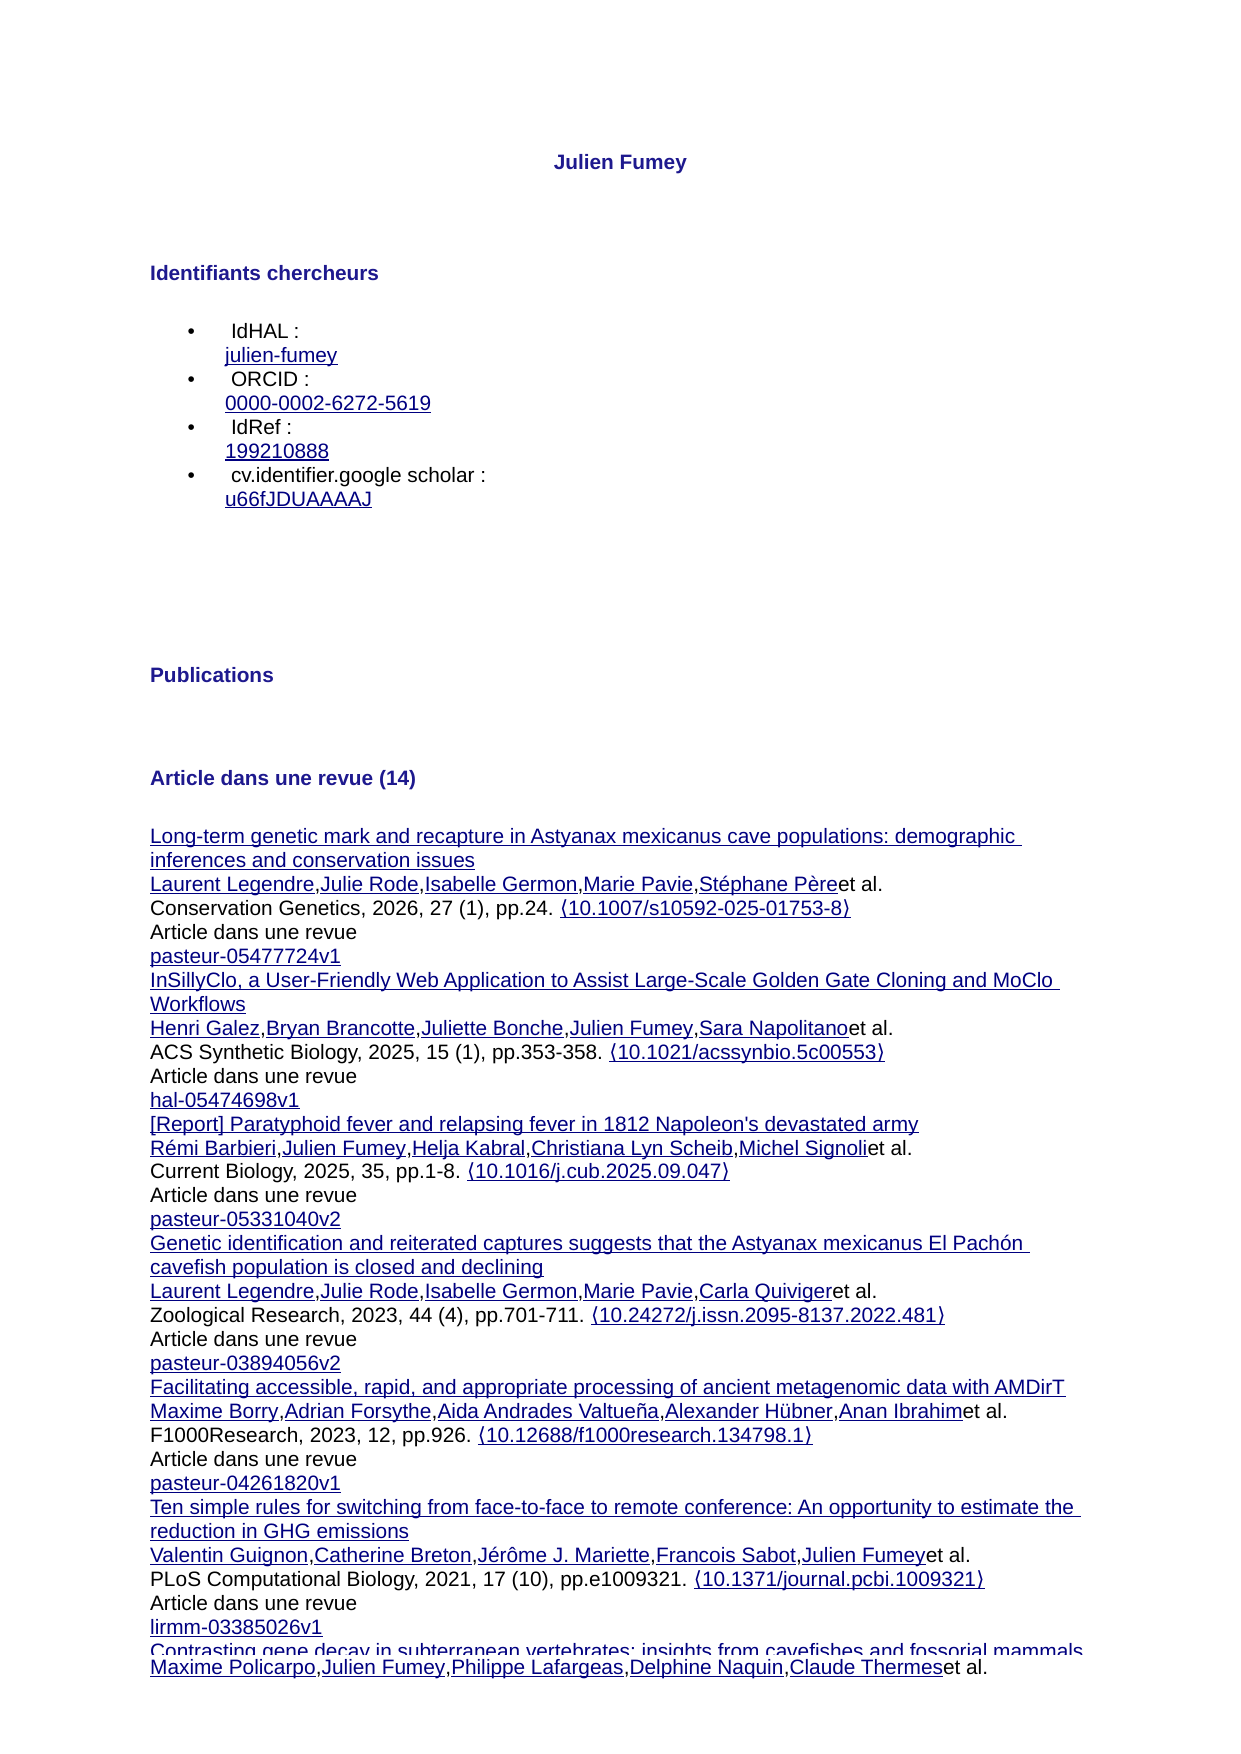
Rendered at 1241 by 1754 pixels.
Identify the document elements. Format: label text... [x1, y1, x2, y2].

subtitle Identifiants chercheurs [150, 260, 1090, 284]
subtitle Publications [150, 662, 1090, 686]
list cv.identifier.google scholar : [187, 462, 1090, 486]
list IdHAL : [187, 319, 1090, 343]
subtitle Julien Fumey [150, 150, 1090, 174]
subtitle Article dans une revue (14) [150, 766, 1090, 789]
list 199210888 [187, 438, 1090, 462]
table_cell Contrasting gene decay in subterranean vertebrates: insights from cavefishes and fossorial mammals Maxime Policarpo,Julien Fumey,Philippe Lafargeas,Delphine Naquin,Claude Thermeset al. [150, 1639, 1090, 1679]
table_cell [Report] Paratyphoid fever and relapsing fever in 1812 Napoleon's devastated army Rémi Barbieri,Julien Fumey,Helja Kabral,Christiana Lyn Scheib,Michel Signoliet al. Current Biology, 2025, 35, pp.1-8. ⟨10.1016/j.cub.2025.09.047⟩ Article dans une revue pasteur-05331040v2 [150, 1111, 1090, 1231]
list 0000-0002-6272-5619 [187, 391, 1090, 414]
table_header Long-term genetic mark and recapture in Astyanax mexicanus cave populations: demographic inferences and conservation issues Laurent Legendre,Julie Rode,Isabelle Germon,Marie Pavie,Stéphane Pèreet al. Conservation Genetics, 2026, 27 (1), pp.24. ⟨10.1007/s10592-025-01753-8⟩ Article dans une revue pasteur-05477724v1 [150, 824, 1090, 968]
list julien-fumey [187, 343, 1090, 367]
table_cell Ten simple rules for switching from face-to-face to remote conference: An opportunity to estimate the reduction in GHG emissions Valentin Guignon,Catherine Breton,Jérôme J. Mariette,Francois Sabot,Julien Fumeyet al. PLoS Computational Biology, 2021, 17 (10), pp.e1009321. ⟨10.1371/journal.pcbi.1009321⟩ Article dans une revue lirmm-03385026v1 [150, 1495, 1090, 1638]
list u66fJDUAAAAJ [187, 486, 1090, 510]
list ORCID : [187, 367, 1090, 391]
table_cell Facilitating accessible, rapid, and appropriate processing of ancient metagenomic data with AMDirT Maxime Borry,Adrian Forsythe,Aida Andrades Valtueña,Alexander Hübner,Anan Ibrahimet al. F1000Research, 2023, 12, pp.926. ⟨10.12688/f1000research.134798.1⟩ Article dans une revue pasteur-04261820v1 [150, 1375, 1090, 1495]
table_cell Genetic identification and reiterated captures suggests that the Astyanax mexicanus El Pachón cavefish population is closed and declining Laurent Legendre,Julie Rode,Isabelle Germon,Marie Pavie,Carla Quivigeret al. Zoological Research, 2023, 44 (4), pp.701-711. ⟨10.24272/j.issn.2095-8137.2022.481⟩ Article dans une revue pasteur-03894056v2 [150, 1231, 1090, 1375]
table_cell InSillyClo, a User-Friendly Web Application to Assist Large-Scale Golden Gate Cloning and MoClo Workflows Henri Galez,Bryan Brancotte,Juliette Bonche,Julien Fumey,Sara Napolitanoet al. ACS Synthetic Biology, 2025, 15 (1), pp.353-358. ⟨10.1021/acssynbio.5c00553⟩ Article dans une revue hal-05474698v1 [150, 968, 1090, 1111]
list IdRef : [187, 414, 1090, 438]
